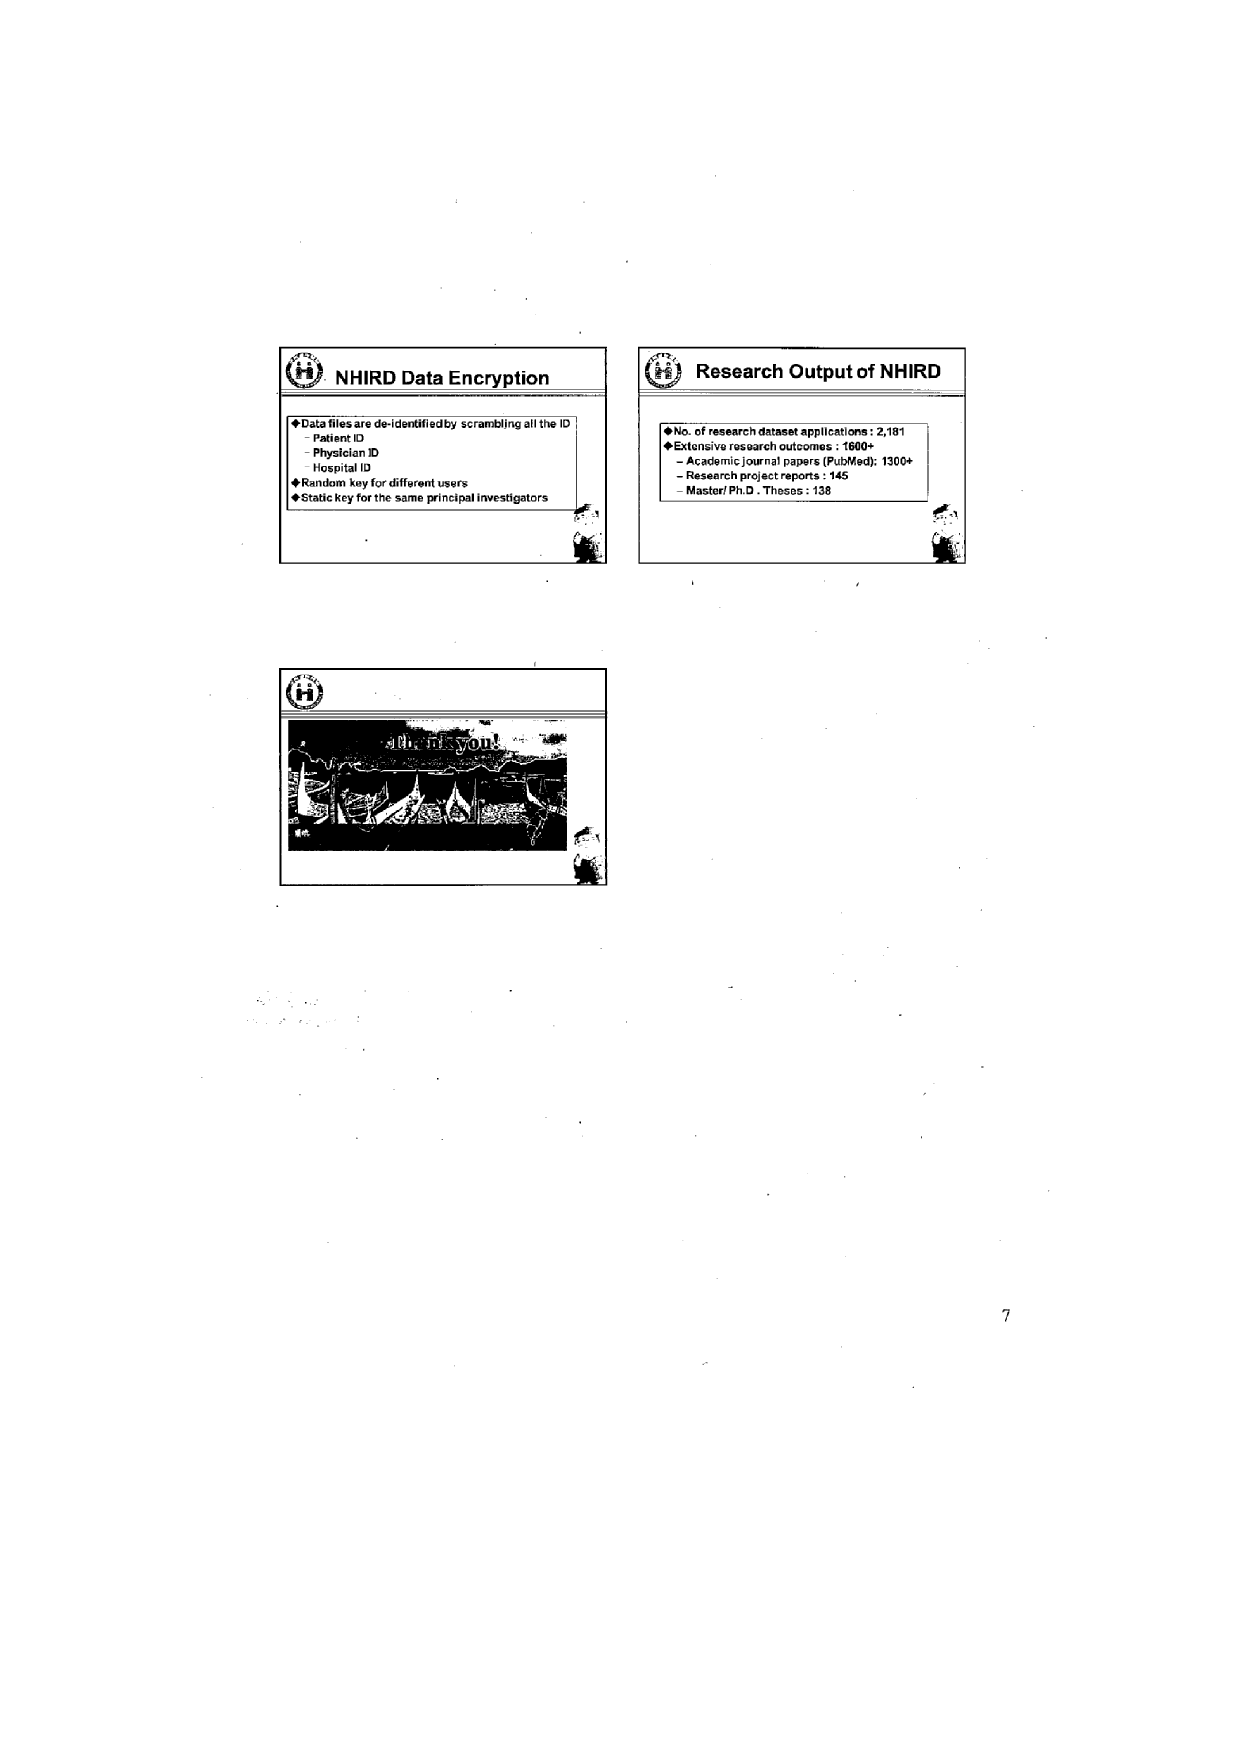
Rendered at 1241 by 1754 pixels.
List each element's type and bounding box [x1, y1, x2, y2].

picture [187, 164, 1053, 1395]
